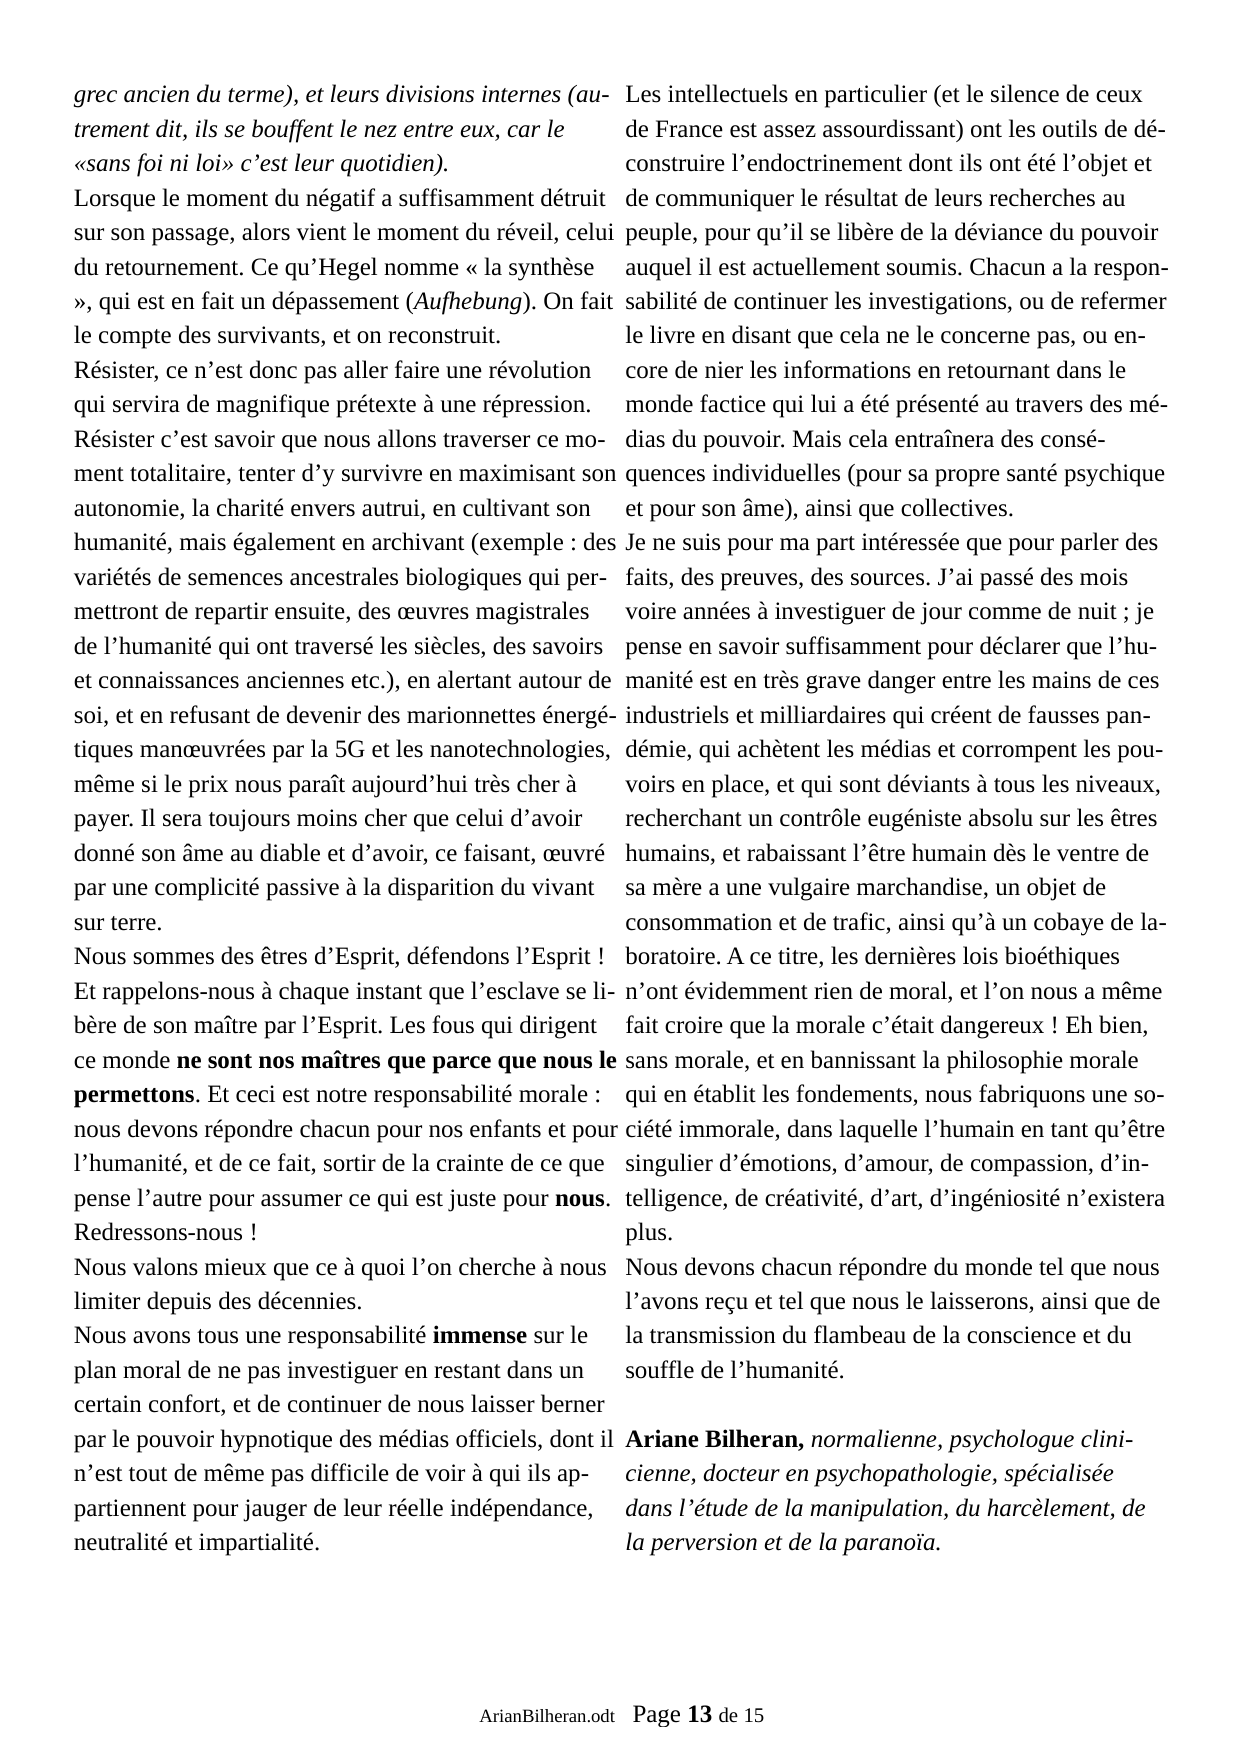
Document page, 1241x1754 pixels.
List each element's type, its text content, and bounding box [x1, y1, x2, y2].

text Lorsque le moment du négatif a suffisamment détruit sur son passage, alors vient le moment du réveil, celui du retournement. Ce qu’Hegel nomme « la synthèse », qui est en fait un dépassement (Aufhebung). On fait le compte des survivants, et on reconstruit. [74, 183, 618, 349]
text grec ancien du terme), et leurs divisions internes (au­trement dit, ils se bouffent le nez entre eux, car le «sans foi ni loi» c’est leur quotidien). [74, 79, 618, 177]
text Nous devons chacun répondre du monde tel que nous l’avons reçu et tel que nous le laisserons, ainsi que de la transmission du flambeau de la conscience et du souffle de l’humanité. [625, 1252, 1169, 1384]
text Les intellectuels en particulier (et le silence de ceux de France est assez assourdissant) ont les outils de dé­construire l’endoctrinement dont ils ont été l’objet et de communiquer le résultat de leurs recherches au peuple, pour qu’il se libère de la déviance du pouvoir auquel il est actuellement soumis. Chacun a la respon­sabilité de continuer les investigations, ou de refermer le livre en disant que cela ne le concerne pas, ou en­core de nier les informations en retournant dans le monde factice qui lui a été présenté au travers des mé­dias du pouvoir. Mais cela entraînera des consé­quences individuelles (pour sa propre santé psychique et pour son âme), ainsi que collectives. [625, 79, 1169, 522]
text Je ne suis pour ma part intéressée que pour parler des faits, des preuves, des sources. J’ai passé des mois voire années à investiguer de jour comme de nuit ; je pense en savoir suffisamment pour déclarer que l’hu­manité est en très grave danger entre les mains de ces industriels et milliardaires qui créent de fausses pan­démie, qui achètent les médias et corrompent les pou­voirs en place, et qui sont déviants à tous les niveaux, recherchant un contrôle eugéniste absolu sur les êtres humains, et rabaissant l’être humain dès le ventre de sa mère a une vulgaire marchandise, un objet de consommation et de trafic, ainsi qu’à un cobaye de la­boratoire. A ce titre, les dernières lois bioéthiques n’ont évidemment rien de moral, et l’on nous a même fait croire que la morale c’était dangereux ! Eh bien, sans morale, et en bannissant la philosophie morale qui en établit les fondements, nous fabriquons une so­ciété immorale, dans laquelle l’humain en tant qu’être singulier d’émotions, d’amour, de compassion, d’in­telligence, de créativité, d’art, d’ingéniosité n’existera plus. [625, 527, 1169, 1246]
text Nous sommes des êtres d’Esprit, défendons l’Esprit ! [74, 941, 618, 970]
text Et rappelons-nous à chaque instant que l’esclave se li­bère de son maître par l’Esprit. Les fous qui dirigent ce monde ne sont nos maîtres que parce que nous le permettons. Et ceci est notre responsabilité morale : nous devons répondre chacun pour nos enfants et pour l’humanité, et de ce fait, sortir de la crainte de ce que pense l’autre pour assumer ce qui est juste pour nous. [74, 976, 618, 1211]
text Nous avons tous une responsabilité immense sur le plan moral de ne pas investiguer en restant dans un certain confort, et de continuer de nous laisser berner par le pouvoir hypnotique des médias officiels, dont il n’est tout de même pas difficile de voir à qui ils ap­partiennent pour jauger de leur réelle indépendance, neutralité et impartialité. [74, 1321, 618, 1556]
text Nous valons mieux que ce à quoi l’on cherche à nous limiter depuis des décennies. [74, 1252, 618, 1315]
text Ariane Bilheran, normalienne, psychologue clini­cienne, docteur en psychopathologie, spécialisée dans l’étude de la manipulation, du harcèlement, de la perversion et de la paranoïa. [625, 1424, 1169, 1556]
text Redressons-nous ! [74, 1217, 618, 1246]
text Résister, ce n’est donc pas aller faire une révolution qui servira de magnifique prétexte à une répression. Résister c’est savoir que nous allons traverser ce mo­ment totalitaire, tenter d’y survivre en maximisant son autonomie, la charité envers autrui, en cultivant son humanité, mais également en archivant (exemple : des variétés de semences ancestrales biologiques qui per­mettront de repartir ensuite, des œuvres magistrales de l’humanité qui ont traversé les siècles, des savoirs et connaissances anciennes etc.), en alertant autour de soi, et en refusant de devenir des marionnettes énergé­tiques manœuvrées par la 5G et les nanotechnologies, même si le prix nous paraît aujourd’hui très cher à payer. Il sera toujours moins cher que celui d’avoir donné son âme au diable et d’avoir, ce faisant, œuvré par une complicité passive à la disparition du vivant sur terre. [74, 355, 618, 936]
